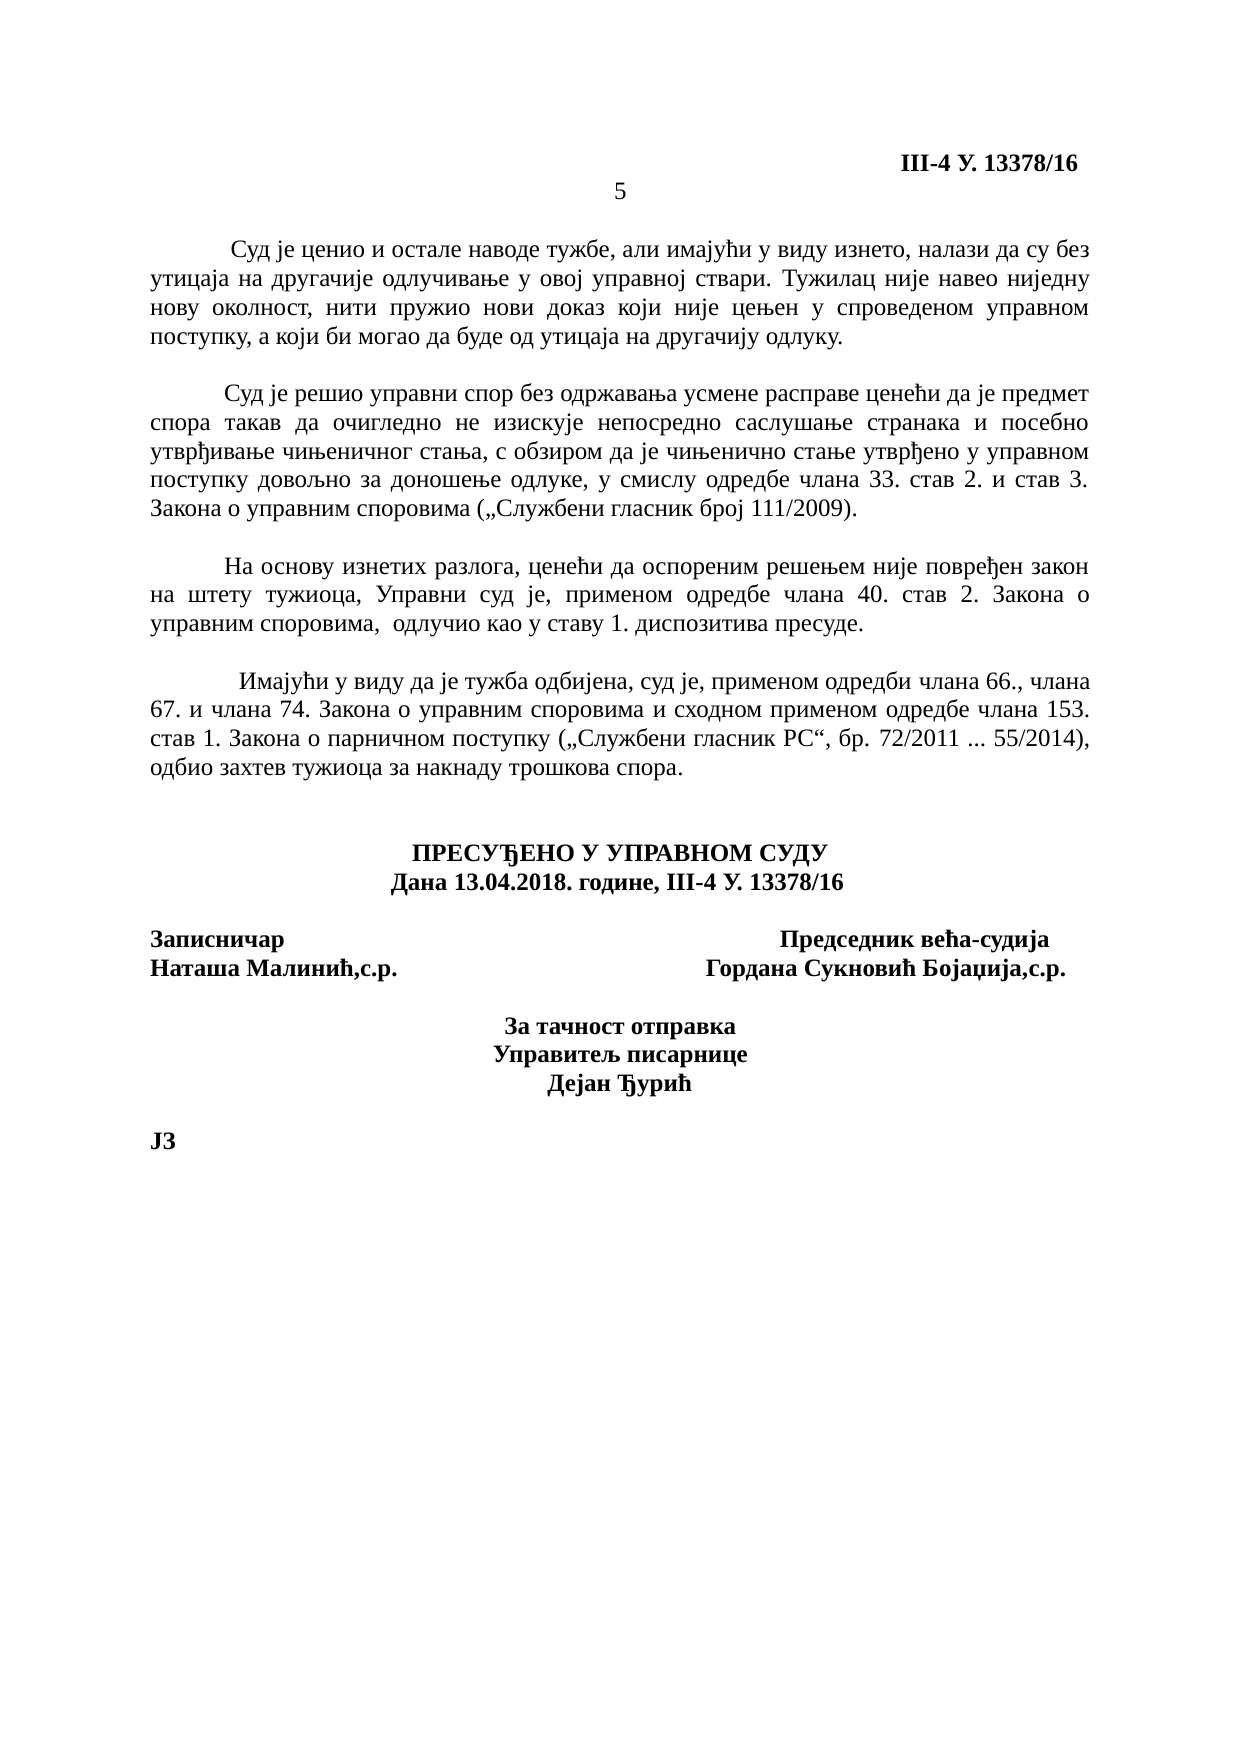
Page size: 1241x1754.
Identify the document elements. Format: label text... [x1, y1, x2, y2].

text За тачност отправка [150, 1011, 1090, 1039]
text Имајући у виду да је тужба одбијена, суд је, применом одредби члана 66., члана 67. и члана 74. Закона о управним споровима и сходном применом одредбе члана 153. став 1. Закона о парничном поступку („Службени гласник РС“, бр. 72/2011 ... 55/2014), одбио захтев тужиоца за накнаду трошкова спора. [150, 666, 1090, 781]
text ПРЕСУЂЕНО У УПРАВНОМ СУДУ [150, 838, 1090, 867]
text Суд је решио управни спор без одржавања усмене расправе ценећи да је предмет спора такав да очигледно не изискује непосредно саслушање странака и посебно утврђивање чињеничног стања, с обзиром да је чињенично стање утврђено у управном поступку довољно за доношење одлуке, у смислу одредбе члана 33. став 2. и став 3. Закона о управним споровима („Службени гласник број 111/2009). [150, 378, 1090, 522]
text На основу изнетих разлога, ценећи да оспореним решењем није повређен закон на штету тужиоца, Управни суд је, применом одредбе члана 40. став 2. Закона о управним споровима, одлучио као у ставу 1. диспозитива пресуде. [150, 551, 1090, 637]
text Управитељ писарнице [150, 1039, 1090, 1068]
text Дејан Ђурић [150, 1068, 1089, 1097]
text Наташа Малинић,с.р. Гордана Сукновић Бојаџија,с.р. [150, 953, 1090, 982]
text ЈЗ [150, 1126, 1089, 1154]
text Дана 13.04.2018. године, III-4 У. 13378/16 [150, 867, 1090, 896]
text Суд је ценио и остале наводе тужбе, али имајући у виду изнето, налази да су без утицаја на другачије одлучивање у овој управној ствари. Тужилац није навео ниједну нову околност, нити пружио нови доказ који није цењен у спроведеном управном поступку, а који би могао да буде од утицаја на другачију одлуку. [150, 234, 1090, 349]
text Записничар Председник већа-судија [150, 924, 1090, 953]
